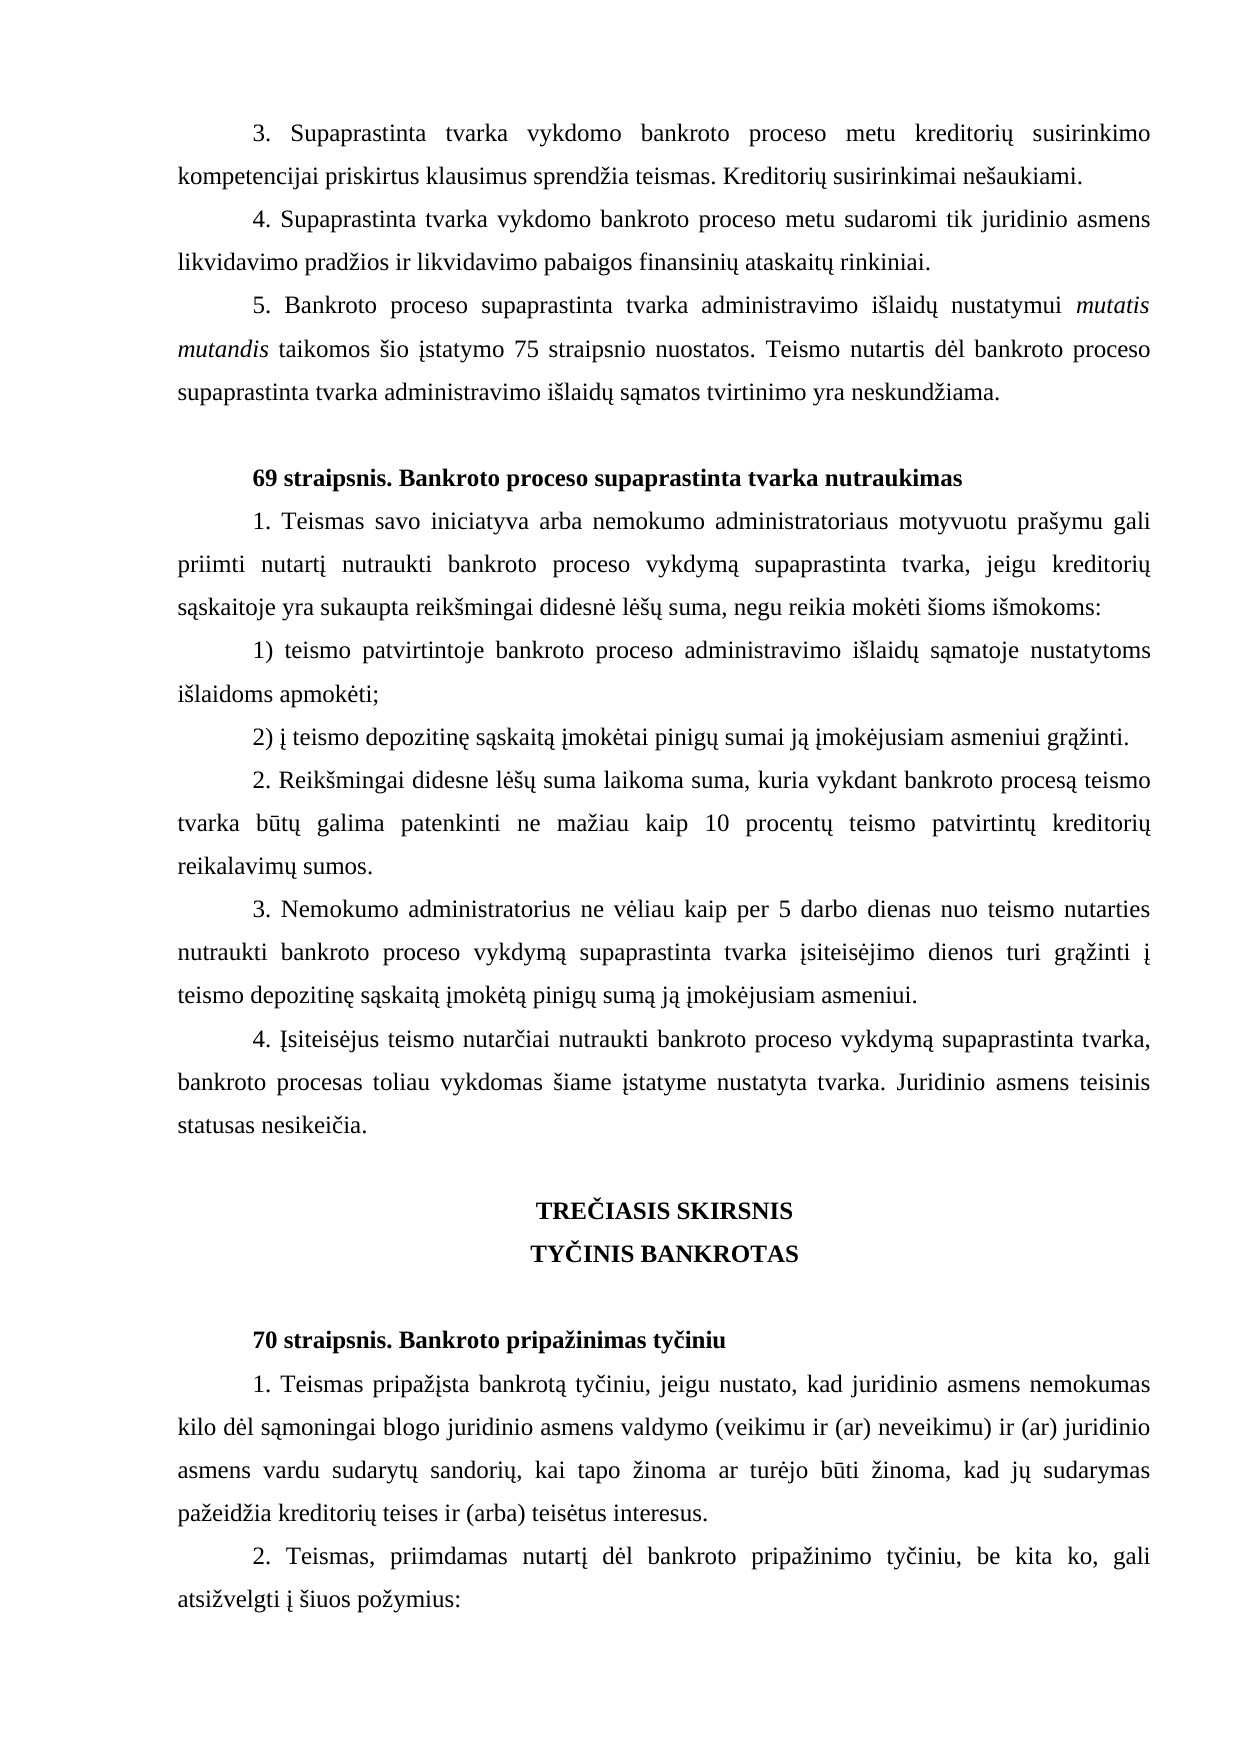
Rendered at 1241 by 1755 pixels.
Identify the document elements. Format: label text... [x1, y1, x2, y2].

text 2. Teismas, priimdamas nutartį dėl bankroto pripažinimo tyčiniu, be kita ko, gali atsižvelgti į šiuos požymius: [177, 1541, 1152, 1613]
text 2) į teismo depozitinę sąskaitą įmokėtai pinigų sumai ją įmokėjusiam asmeniui grąžinti. [177, 722, 1152, 751]
text 3. Supaprastinta tvarka vykdomo bankroto proceso metu kreditorių susirinkimo kompetencijai priskirtus klausimus sprendžia teismas. Kreditorių susirinkimai nešaukiami. [177, 118, 1152, 190]
text 69 straipsnis. Bankroto proceso supaprastinta tvarka nutraukimas [177, 463, 1152, 492]
text 4. Įsiteisėjus teismo nutarčiai nutraukti bankroto proceso vykdymą supaprastinta tvarka, bankroto procesas toliau vykdomas šiame įstatyme nustatyta tvarka. Juridinio asmens teisinis statusas nesikeičia. [177, 1024, 1152, 1139]
text 70 straipsnis. Bankroto pripažinimas tyčiniu [177, 1326, 1152, 1354]
text 1. Teismas pripažįsta bankrotą tyčiniu, jeigu nustato, kad juridinio asmens nemokumas kilo dėl sąmoningai blogo juridinio asmens valdymo (veikimu ir (ar) neveikimu) ir (ar) juridinio asmens vardu sudarytų sandorių, kai tapo žinoma ar turėjo būti žinoma, kad jų sudarymas pažeidžia kreditorių teises ir (arba) teisėtus interesus. [177, 1369, 1152, 1527]
text TREČIASIS SKIRSNIS [177, 1196, 1152, 1225]
text 4. Supaprastinta tvarka vykdomo bankroto proceso metu sudaromi tik juridinio asmens likvidavimo pradžios ir likvidavimo pabaigos finansinių ataskaitų rinkiniai. [177, 204, 1152, 276]
text 1. Teismas savo iniciatyva arba nemokumo administratoriaus motyvuotu prašymu gali priimti nutartį nutraukti bankroto proceso vykdymą supaprastinta tvarka, jeigu kreditorių sąskaitoje yra sukaupta reikšmingai didesnė lėšų suma, negu reikia mokėti šioms išmokoms: [177, 506, 1152, 621]
text 2. Reikšmingai didesne lėšų suma laikoma suma, kuria vykdant bankroto procesą teismo tvarka būtų galima patenkinti ne mažiau kaip 10 procentų teismo patvirtintų kreditorių reikalavimų sumos. [177, 765, 1152, 880]
text 1) teismo patvirtintoje bankroto proceso administravimo išlaidų sąmatoje nustatytoms išlaidoms apmokėti; [177, 636, 1152, 707]
text 3. Nemokumo administratorius ne vėliau kaip per 5 darbo dienas nuo teismo nutarties nutraukti bankroto proceso vykdymą supaprastinta tvarka įsiteisėjimo dienos turi grąžinti į teismo depozitinę sąskaitą įmokėtą pinigų sumą ją įmokėjusiam asmeniui. [177, 894, 1152, 1009]
text TYČINIS BANKROTAS [177, 1239, 1152, 1268]
text 5. Bankroto proceso supaprastinta tvarka administravimo išlaidų nustatymui mutatis mutandis taikomos šio įstatymo 75 straipsnio nuostatos. Teismo nutartis dėl bankroto proceso supaprastinta tvarka administravimo išlaidų sąmatos tvirtinimo yra neskundžiama. [177, 291, 1152, 406]
